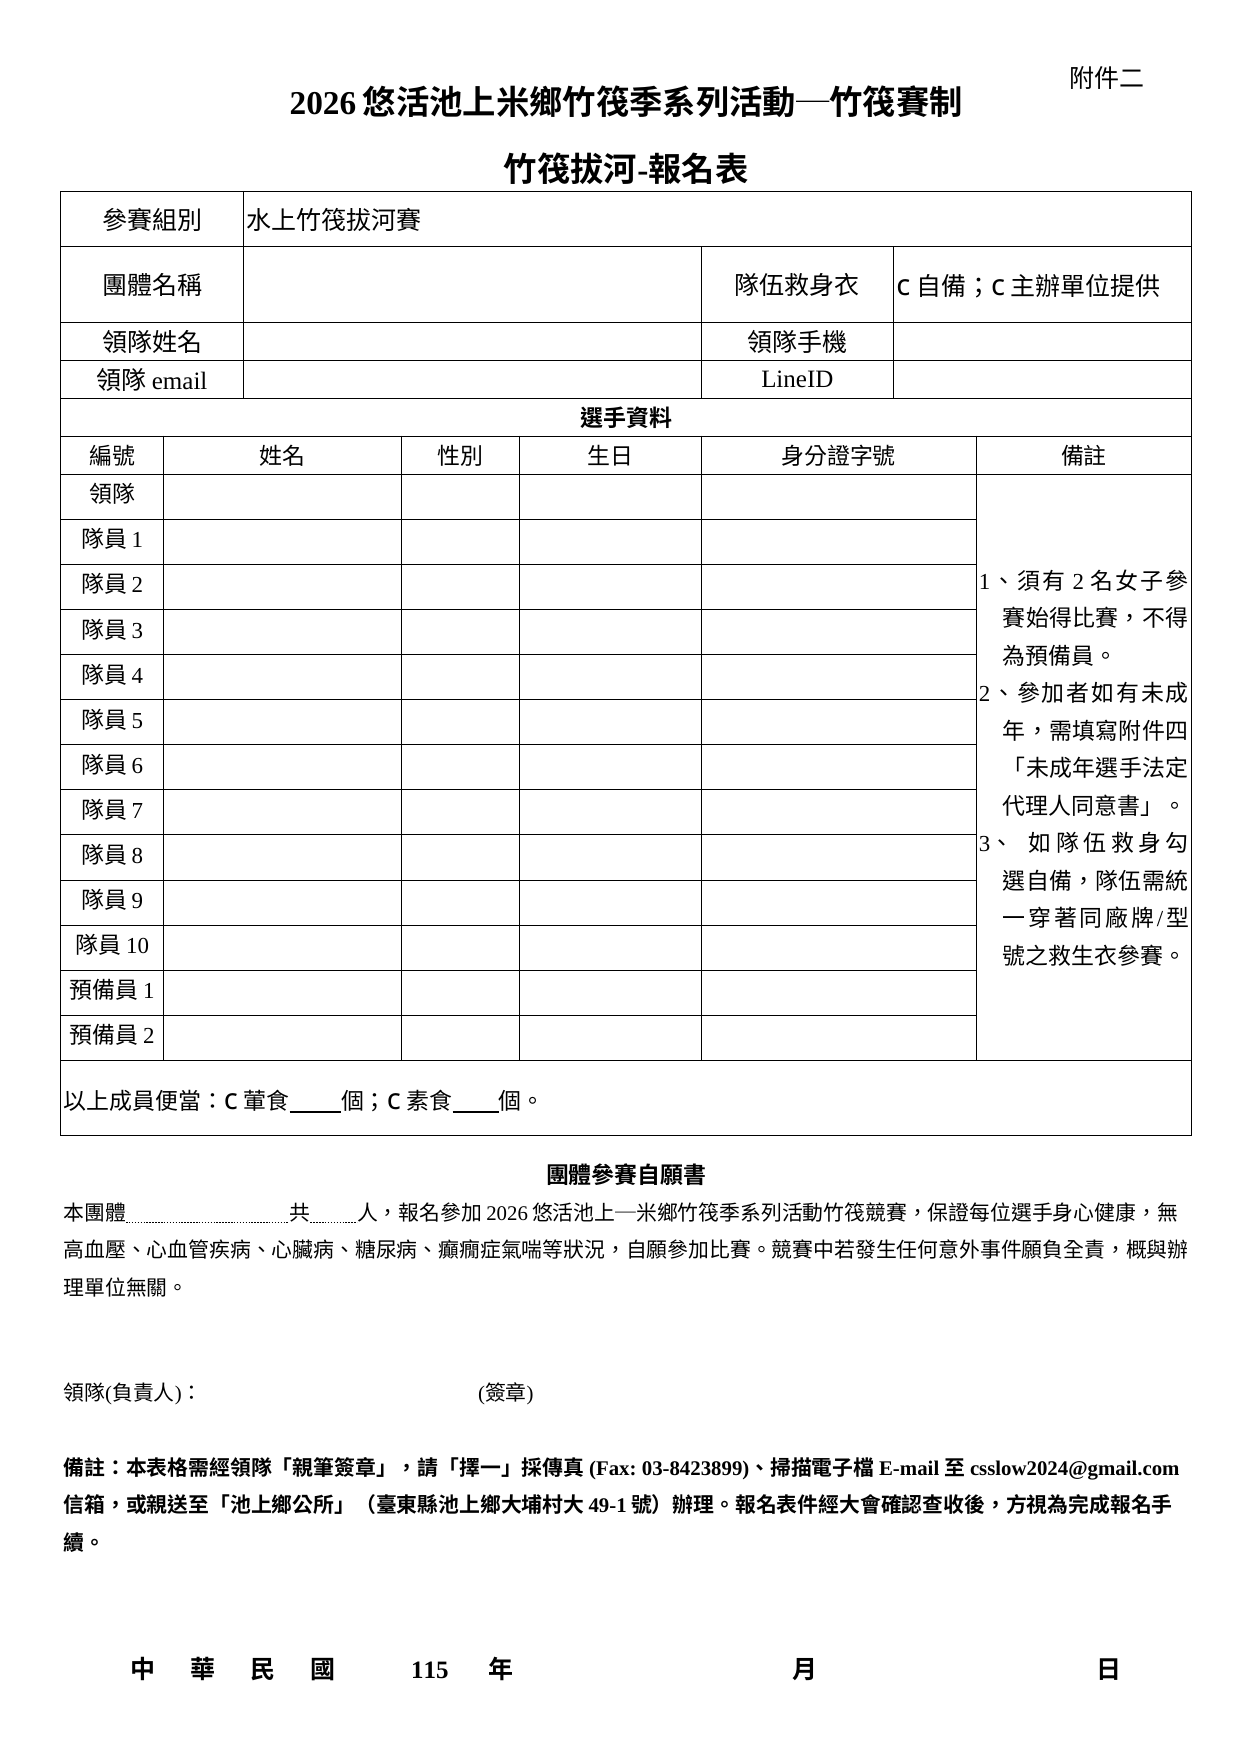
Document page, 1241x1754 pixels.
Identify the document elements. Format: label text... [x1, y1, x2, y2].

table_cell [164, 475, 401, 519]
table_cell [402, 700, 519, 744]
table_cell [402, 610, 519, 654]
table_cell 隊員1 [61, 520, 163, 564]
table_cell [520, 610, 701, 654]
table_cell [520, 745, 701, 789]
table_cell 領隊手機 [702, 323, 893, 359]
table_cell [402, 520, 519, 564]
table_cell [164, 881, 401, 924]
table_cell [702, 565, 976, 609]
table_cell 團體名稱 [61, 247, 243, 321]
table_cell [402, 745, 519, 789]
table_cell [520, 520, 701, 564]
table_cell 隊員6 [61, 745, 163, 789]
table_cell 以上成員便當：c葷食 個；c素食 個。 [61, 1061, 1191, 1135]
table_cell 隊員9 [61, 881, 163, 924]
table_cell [164, 790, 401, 834]
table_cell 選手資料 [61, 399, 1191, 436]
table_cell [702, 790, 976, 834]
table_cell 領隊email [61, 361, 243, 397]
table_cell [520, 565, 701, 609]
table_cell [520, 971, 701, 1015]
table_cell [402, 655, 519, 699]
table_cell [402, 790, 519, 834]
table_cell [702, 926, 976, 970]
table_cell 姓名 [164, 437, 401, 473]
table_cell [702, 520, 976, 564]
table_cell [702, 835, 976, 879]
table_cell [402, 971, 519, 1015]
table_cell 團體參賽自願書 [60, 1136, 1192, 1192]
table_cell [164, 971, 401, 1015]
table_cell [520, 790, 701, 834]
table_cell 隊員7 [61, 790, 163, 834]
table_cell 預備員1 [61, 971, 163, 1015]
table_cell [402, 926, 519, 970]
table_cell 預備員2 [61, 1016, 163, 1060]
table_cell [164, 520, 401, 564]
table_cell 備註 [977, 437, 1191, 473]
table_cell 備註：本表格需經領隊「親筆簽章」，請「擇一」採傳真 (Fax: 03-8423899)、掃描電子檔 E-mail 至 csslow2024@gmail.com信箱，或親送至「池上鄉公所」（臺東縣池上鄉大埔村大49-1號）辦理。報名表件經大會確認查收後，方視為完成報名手續。 [60, 1448, 1192, 1560]
table_cell 隊員5 [61, 700, 163, 744]
table_cell [520, 700, 701, 744]
table_cell [520, 881, 701, 924]
table_cell 隊員4 [61, 655, 163, 699]
table_cell [702, 1016, 976, 1060]
table_cell [164, 745, 401, 789]
table_cell 參賽組別 [61, 192, 243, 246]
table_cell [520, 1016, 701, 1060]
table_cell [244, 247, 701, 321]
table_cell [402, 1016, 519, 1060]
table_cell [702, 745, 976, 789]
table_cell 1、須有2名女子參賽始得比賽，不得為預備員。 2、參加者如有未成年，需填寫附件四「未成年選手法定代理人同意書」。 3、 如隊伍救身勾選自備，隊伍需統一穿著同廠牌/型號之救生衣參賽。 [977, 475, 1191, 1060]
table_cell [520, 475, 701, 519]
table_cell 隊伍救身衣 [702, 247, 893, 321]
table_cell [702, 881, 976, 924]
table_cell 隊員3 [61, 610, 163, 654]
text 中華民國 115年 月 日 [130, 1649, 1122, 1687]
table_cell [164, 1016, 401, 1060]
table_cell [402, 475, 519, 519]
table_cell [164, 565, 401, 609]
table_cell [164, 835, 401, 879]
table_cell 編號 [61, 437, 163, 473]
table_cell 生日 [520, 437, 701, 473]
table_cell [520, 835, 701, 879]
table_cell 領隊(負責人)： (簽章) [60, 1373, 1192, 1447]
table_cell 隊員10 [61, 926, 163, 970]
table_cell [164, 610, 401, 654]
table_cell [402, 881, 519, 924]
table_cell 性別 [402, 437, 519, 473]
table_cell [702, 610, 976, 654]
table_cell 隊員2 [61, 565, 163, 609]
table_cell [164, 926, 401, 970]
table_cell 隊員8 [61, 835, 163, 879]
table_cell [702, 700, 976, 744]
table_cell [894, 323, 1191, 359]
table_cell 本團體 共 人，報名參加2026悠活池上─米鄉竹筏季系列活動竹筏競賽，保證每位選手身心健康，無高血壓、心血管疾病、心臟病、糖尿病、癲癇症氣喘等狀況，自願參加比賽。競賽中若發生任何意外事件願負全責，概與辦理單位無關。 [60, 1192, 1192, 1372]
table_cell [702, 971, 976, 1015]
table_cell c自備；c主辦單位提供 [894, 247, 1191, 321]
table_cell 水上竹筏拔河賽 [244, 192, 1191, 246]
table_cell 領隊 [61, 475, 163, 519]
table_cell 身分證字號 [702, 437, 976, 473]
table_cell [702, 475, 976, 519]
table_cell [244, 361, 701, 397]
table_cell [244, 323, 701, 359]
table_cell [702, 655, 976, 699]
table_cell LineID [702, 361, 893, 397]
table_header 2026悠活池上米鄉竹筏季系列活動─竹筏賽制 竹筏拔河-報名表 [60, 76, 1192, 191]
table_cell [402, 835, 519, 879]
table_cell [164, 700, 401, 744]
table_cell [164, 655, 401, 699]
table_cell 領隊姓名 [61, 323, 243, 359]
table_cell [894, 361, 1191, 397]
table_cell [520, 926, 701, 970]
table_cell [402, 565, 519, 609]
table_cell [520, 655, 701, 699]
